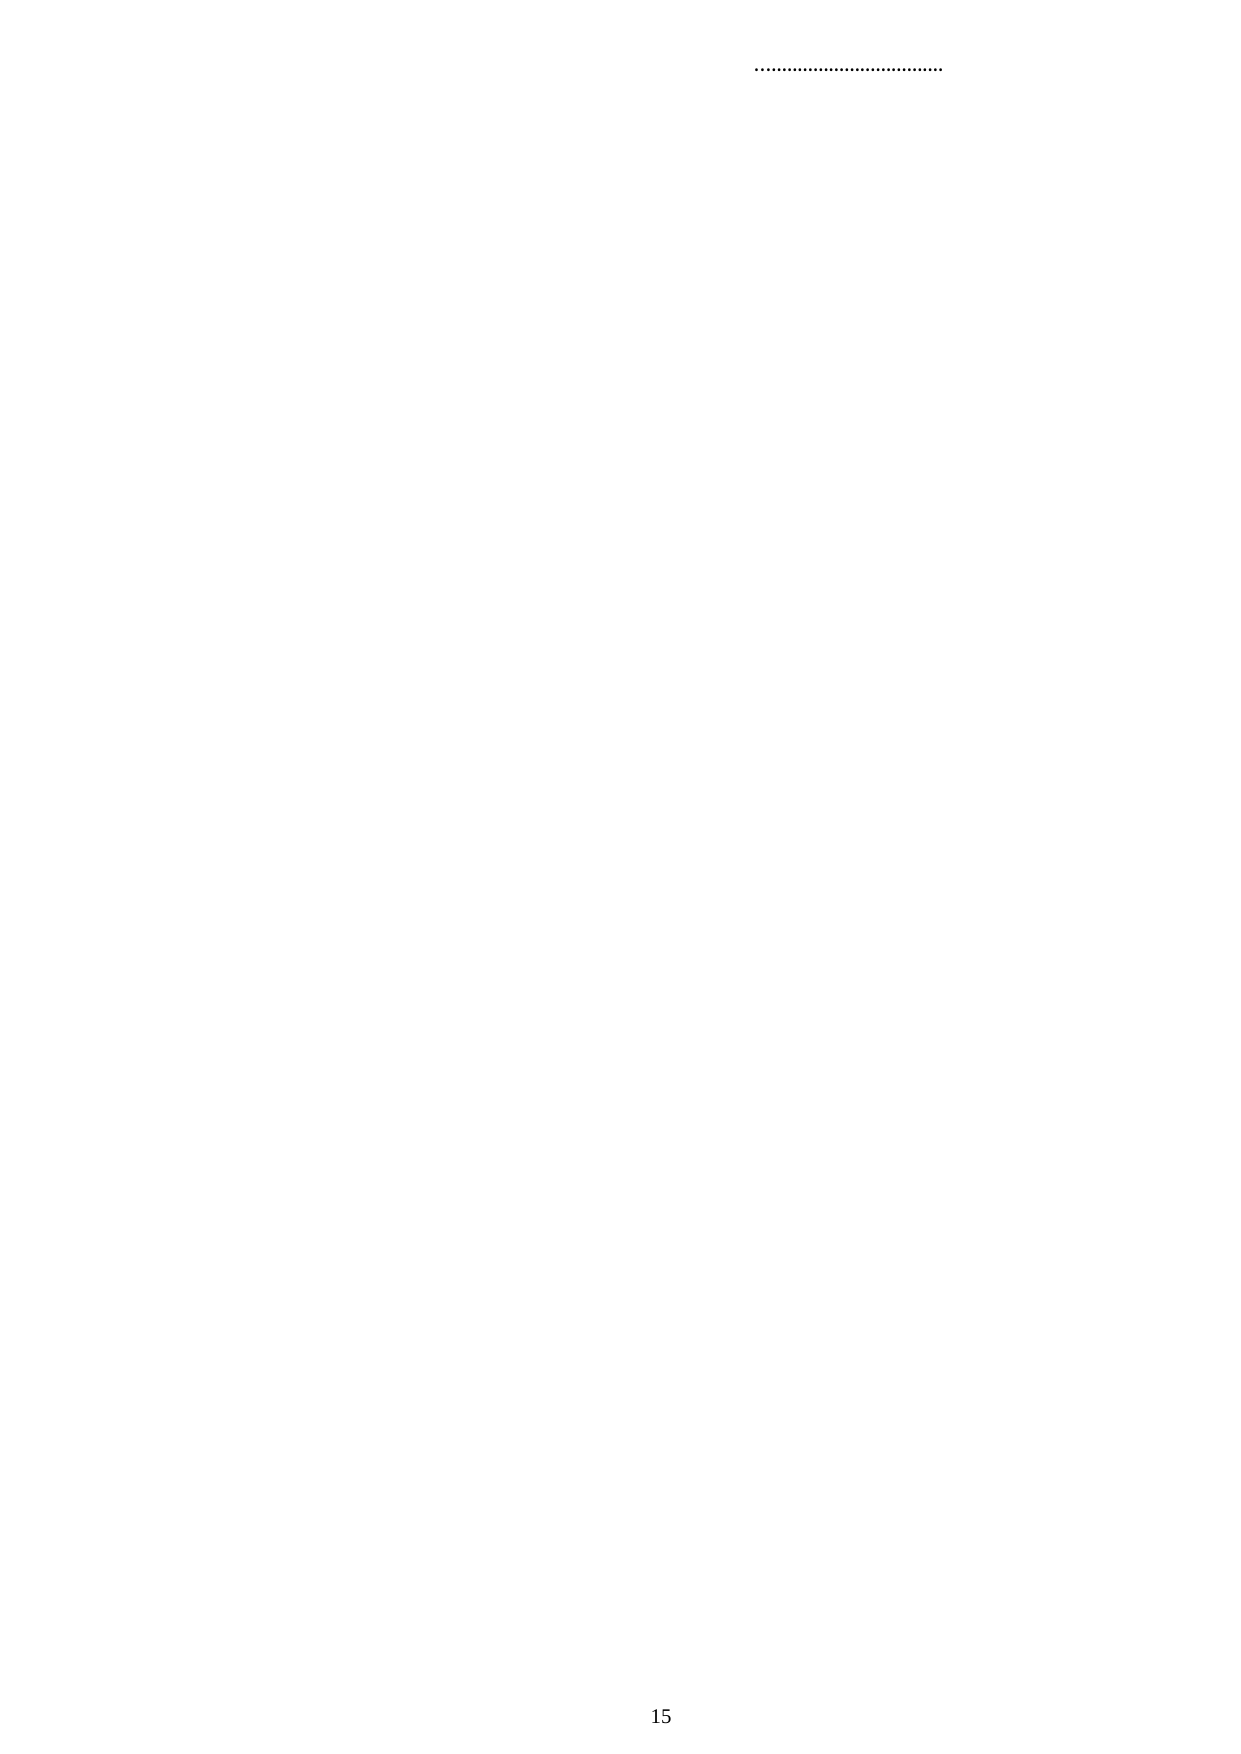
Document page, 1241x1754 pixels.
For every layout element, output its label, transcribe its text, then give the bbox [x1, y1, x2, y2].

text …................................. [88, 49, 1167, 77]
